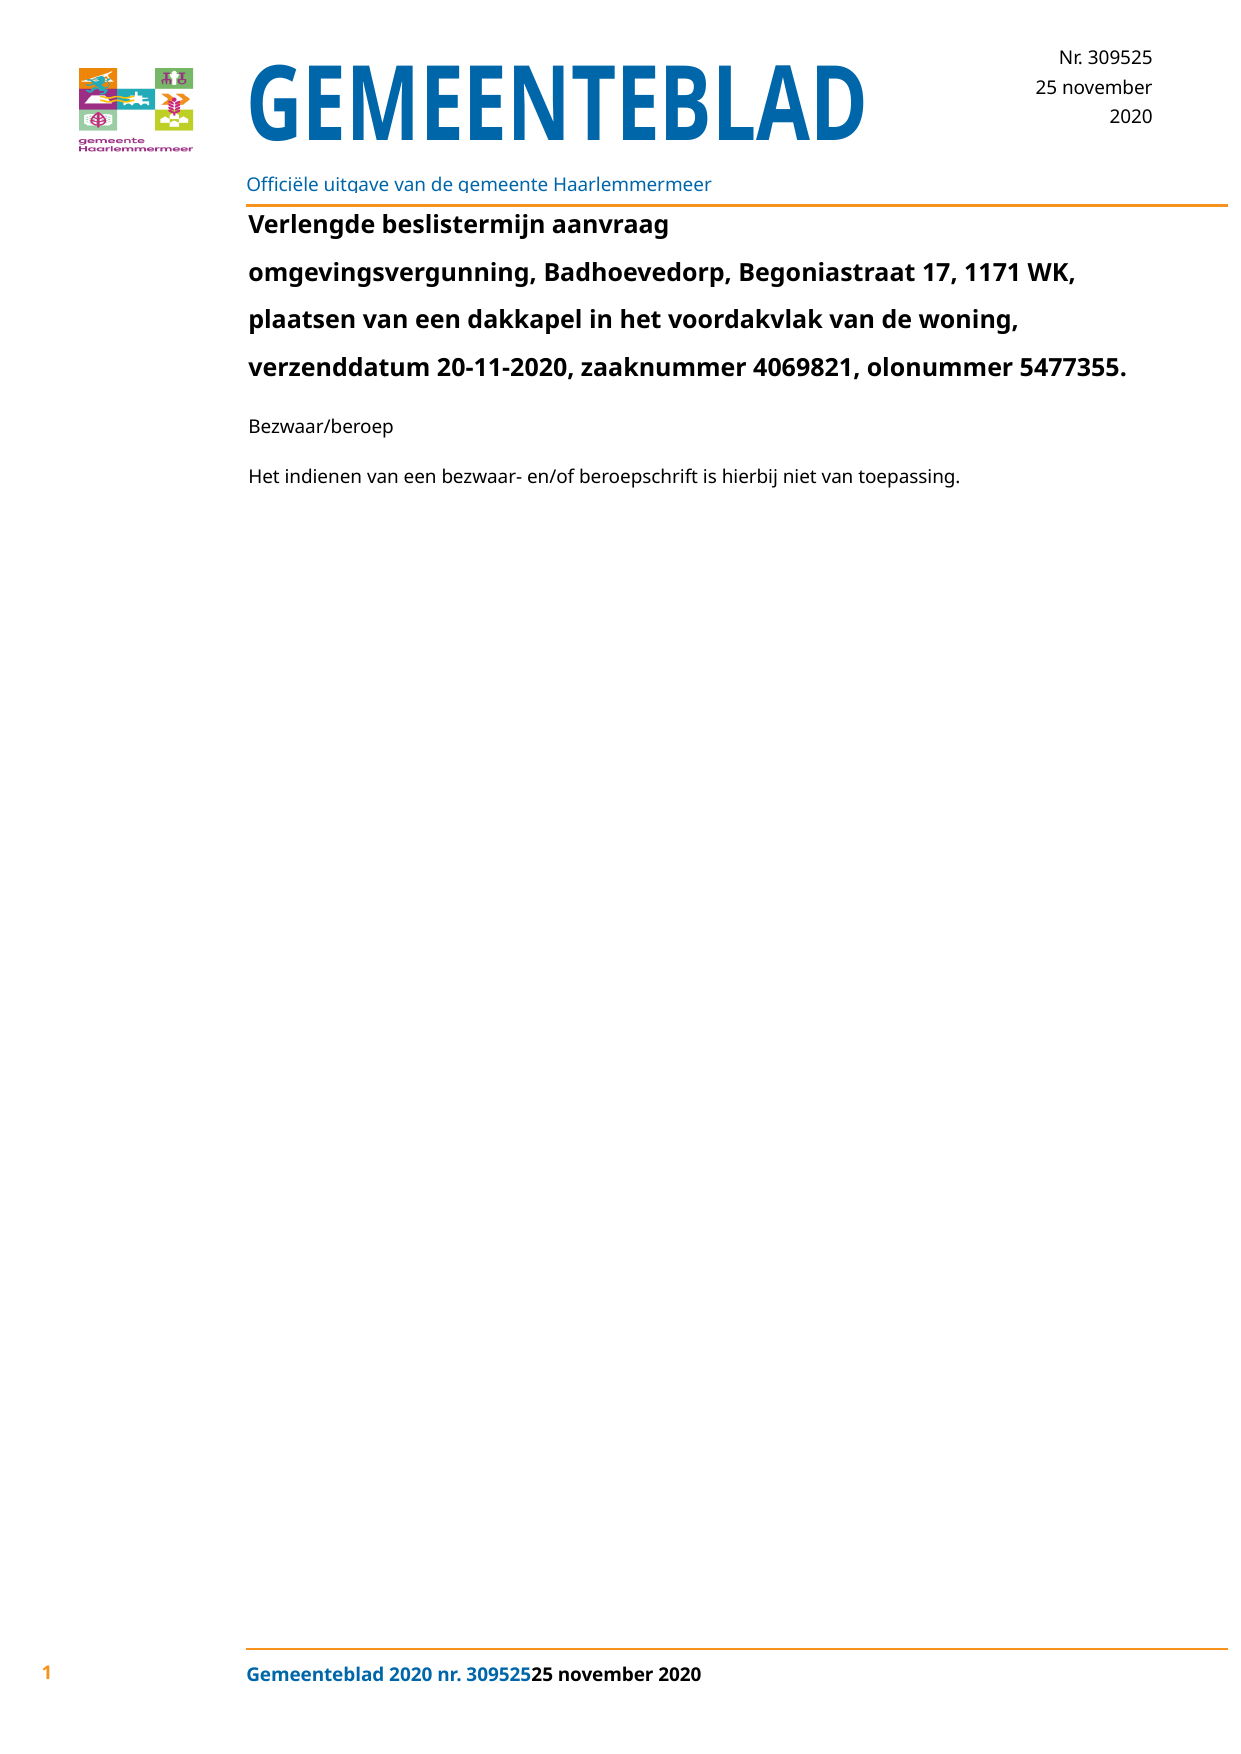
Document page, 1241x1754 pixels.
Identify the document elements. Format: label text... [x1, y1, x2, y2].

text Het indienen van een bezwaar- en/of beroepschrift is hierbij niet van toepassing. [248, 463, 1152, 489]
picture [41, 47, 231, 172]
text Bezwaar/beroep [248, 413, 1152, 439]
text Verlengde beslistermijn aanvraag omgevingsvergunning, Badhoevedorp, Begoniastraat 17, 1171 WK, plaatsen van een dakkapel in het voordakvlak van de woning, verzenddatum 20-11-2020, zaaknummer 4069821, olonummer 5477355. [248, 207, 1152, 384]
